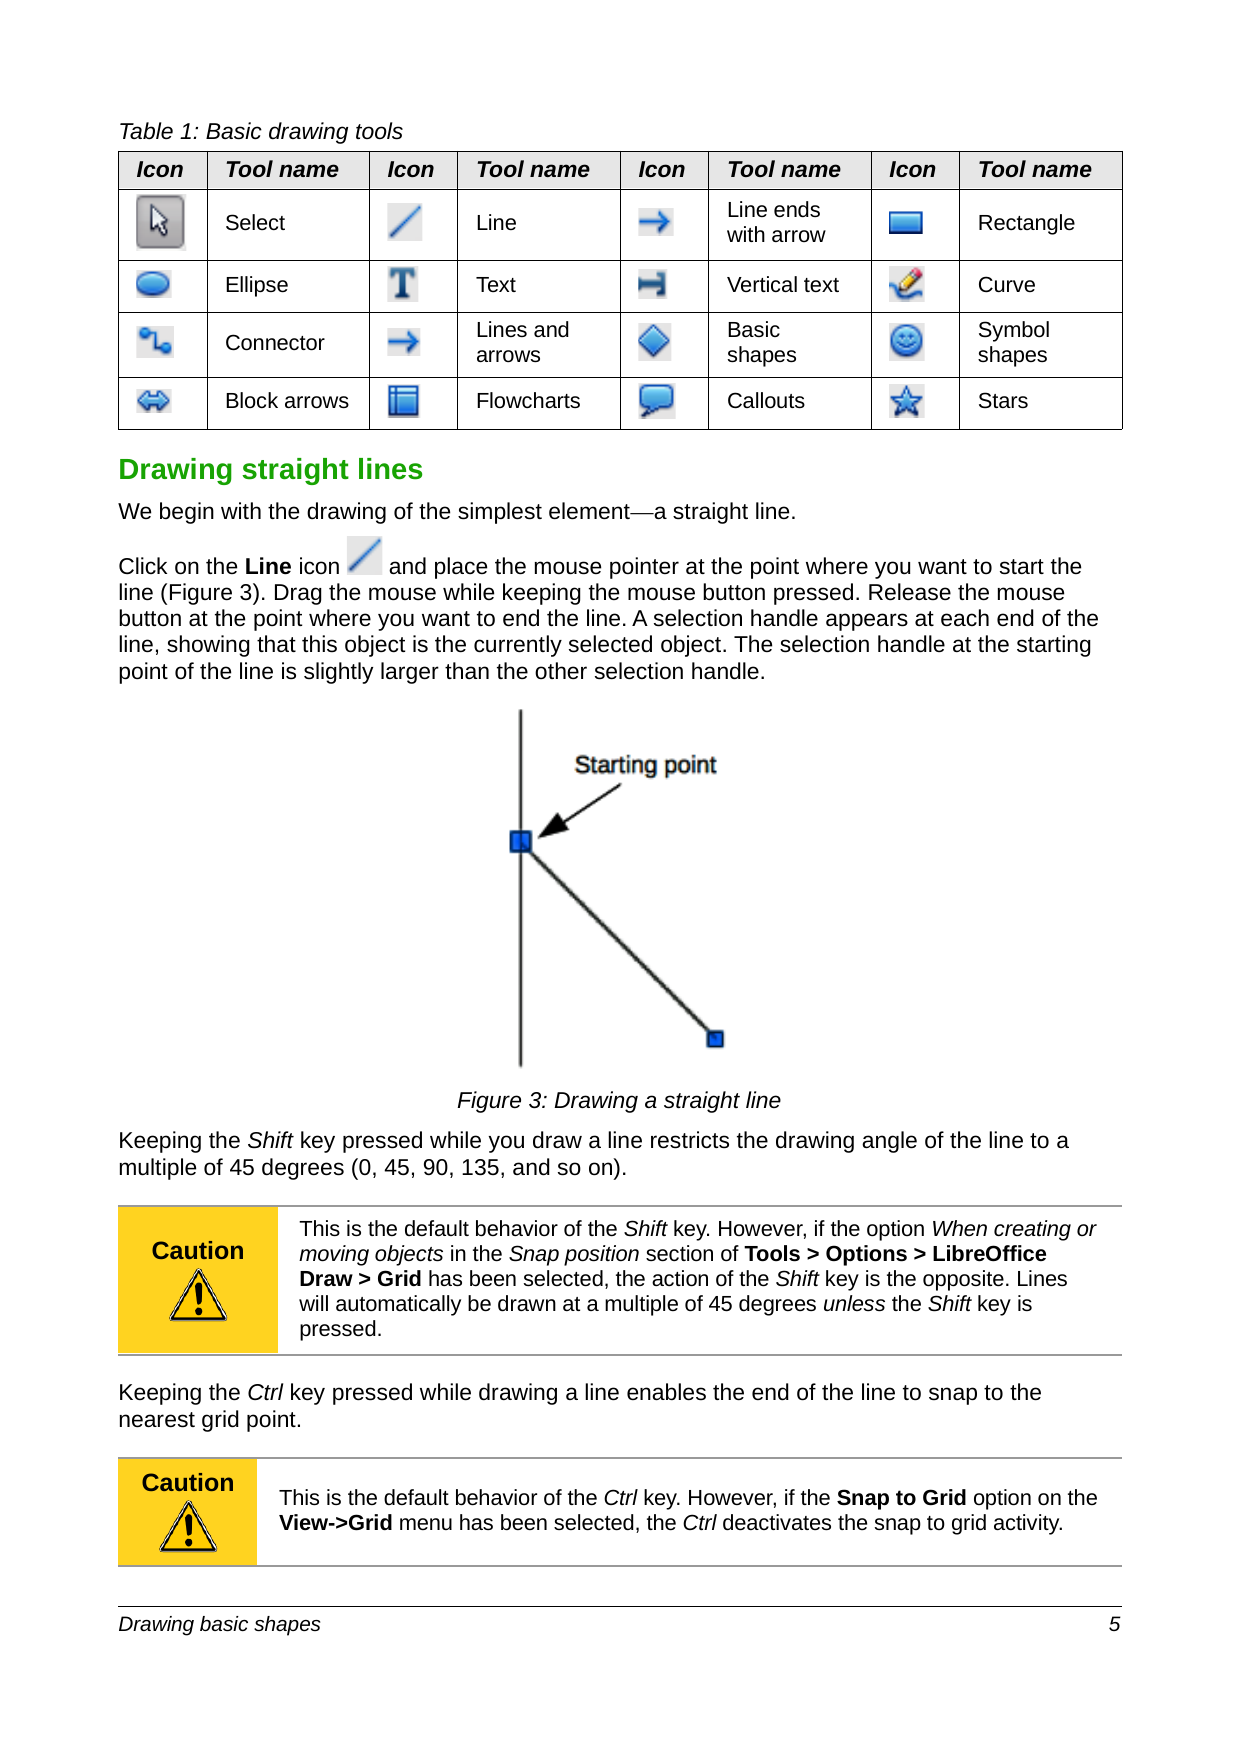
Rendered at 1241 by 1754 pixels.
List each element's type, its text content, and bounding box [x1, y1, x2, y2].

table_cell Line [458, 190, 620, 260]
picture [387, 266, 419, 302]
picture [136, 326, 174, 358]
picture [136, 270, 172, 298]
table_cell [872, 378, 959, 428]
picture [387, 203, 423, 241]
table_cell Text [458, 261, 620, 312]
text We begin with the drawing of the simplest element—a straight line. [118, 498, 1122, 524]
table_cell [119, 313, 207, 377]
picture [889, 323, 925, 361]
table_cell Connector [208, 313, 369, 377]
table_header Tool name [960, 152, 1122, 188]
table_cell Ellipse [208, 261, 369, 312]
table_cell Callouts [709, 378, 871, 428]
picture [165, 1264, 231, 1325]
table_cell [621, 261, 708, 312]
table_cell [621, 378, 708, 428]
picture [889, 266, 925, 302]
table_cell Basic shapes [709, 313, 871, 377]
text Keeping the Shift key pressed while you draw a line restricts the drawing angle of the line to a multiple of 45 degrees (0, 45, 90, 135, and so on). [118, 1127, 1122, 1180]
table_header Icon [370, 152, 457, 188]
table_cell [370, 313, 457, 377]
picture [136, 389, 172, 413]
table_cell Stars [960, 378, 1122, 428]
table_cell [119, 190, 207, 260]
picture [889, 384, 925, 418]
picture [155, 1496, 220, 1556]
table_cell Line ends with arrow [709, 190, 871, 260]
table_cell Symbol shapes [960, 313, 1122, 377]
table_cell Curve [960, 261, 1122, 312]
table_header Tool name [208, 152, 369, 188]
table_cell [119, 378, 207, 428]
table_header This is the default behavior of the Ctrl key. However, if the Snap to Grid option on the View->Grid menu has been selected, the Ctrl deactivates the snap to grid activity. [258, 1459, 1122, 1565]
table_header Icon [119, 152, 207, 188]
picture [136, 194, 187, 251]
table_cell [621, 313, 708, 377]
table_cell [621, 190, 708, 260]
table_cell Vertical text [709, 261, 871, 312]
picture [638, 269, 668, 299]
picture [387, 384, 421, 418]
table_header This is the default behavior of the Shift key. However, if the option When creating or moving objects in the Snap position section of Tools > Options > LibreOffice Draw > Grid has been selected, the action of the Shift key is the opposite. Lines will automatically be drawn at a multiple of 45 degrees unless the Shift key is pressed. [278, 1207, 1122, 1353]
table_header Caution [118, 1207, 278, 1353]
table_cell Flowcharts [458, 378, 620, 428]
picture [638, 383, 676, 419]
picture [638, 323, 672, 361]
table_cell [872, 190, 959, 260]
picture [387, 328, 421, 356]
table_cell [370, 261, 457, 312]
table_cell [370, 190, 457, 260]
text Table 1: Basic drawing tools [118, 118, 1122, 144]
text Keeping the Ctrl key pressed while drawing a line enables the end of the line to snap to the nearest grid point. [118, 1379, 1122, 1432]
picture [638, 208, 674, 236]
table_header Icon [872, 152, 959, 188]
table_cell Block arrows [208, 378, 369, 428]
picture [346, 536, 383, 575]
subtitle Drawing straight lines [118, 452, 1122, 485]
table_header Tool name [709, 152, 871, 188]
picture [889, 211, 923, 234]
table_cell [370, 378, 457, 428]
table_cell [872, 261, 959, 312]
text Click on the Line icon and place the mouse pointer at the point where you want to start the line (Figure 3). Drag the mouse while keeping the mouse button pressed. Release the mouse button at the point where you want to end the line. A selection handle appears at each end of the line, showing that this object is the currently selected object. The selection handle at the starting point of the line is slightly larger than the other selection handle. [118, 537, 1122, 684]
table_cell [119, 261, 207, 312]
table_header Caution [118, 1459, 257, 1565]
table_cell Lines and arrows [458, 313, 620, 377]
table_cell Rectangle [960, 190, 1122, 260]
table_header Icon [621, 152, 708, 188]
text Figure 3: Drawing a straight line [445, 1087, 795, 1113]
table_cell [872, 313, 959, 377]
picture [503, 708, 738, 1074]
table_cell Select [208, 190, 369, 260]
table_header Tool name [458, 152, 620, 188]
